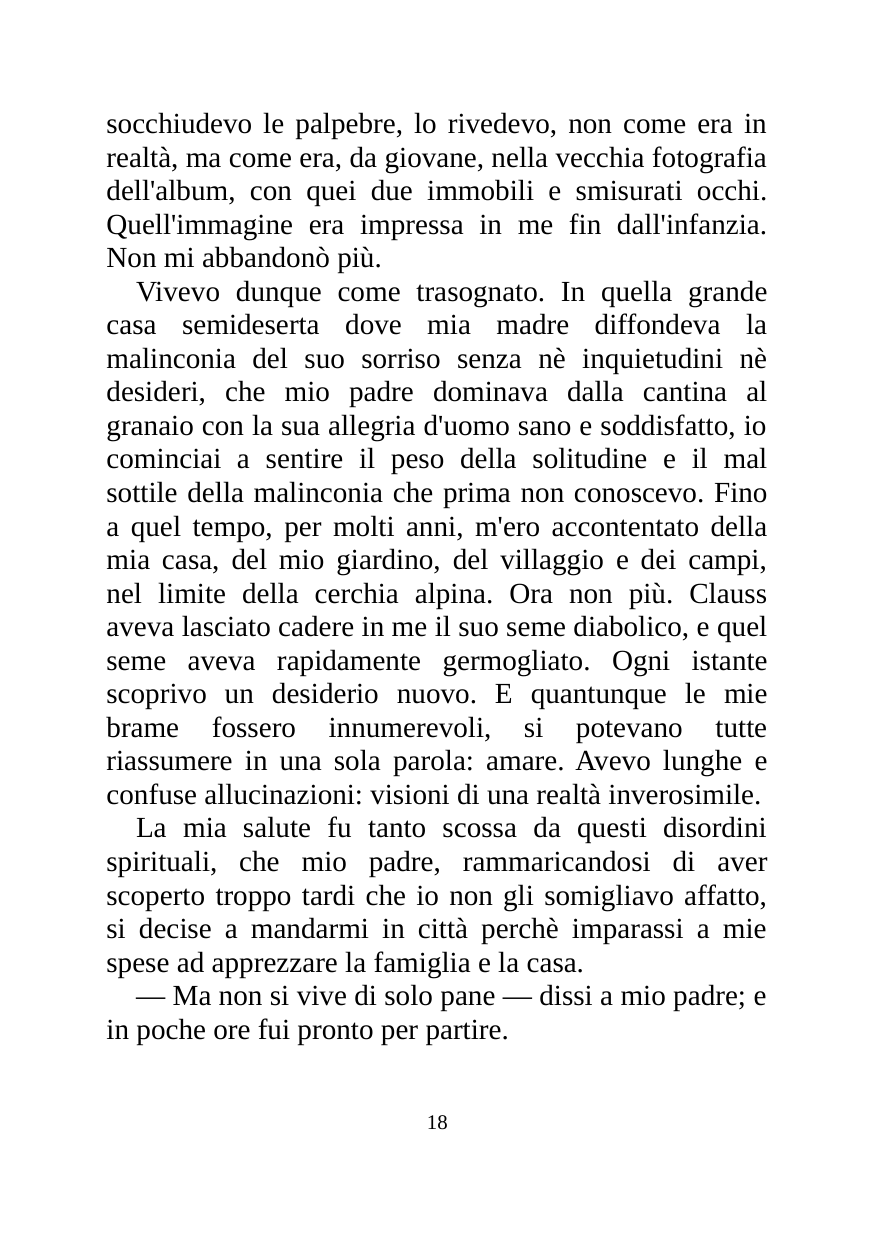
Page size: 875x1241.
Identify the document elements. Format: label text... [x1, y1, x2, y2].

text La mia salute fu tanto scossa da questi disordini spirituali, che mio padre, rammaricandosi di aver scoperto troppo tardi che io non gli somigliavo affatto, si decise a mandarmi in città perchè imparassi a mie spese ad apprezzare la famiglia e la casa. [106, 811, 768, 978]
text — Ma non si vive di solo pane — dissi a mio padre; e in poche ore fui pronto per partire. [106, 978, 768, 1045]
text socchiudevo le palpebre, lo rivedevo, non come era in realtà, ma come era, da giovane, nella vecchia fotografia dell'album, con quei due immobili e smisurati occhi. Quell'immagine era impressa in me fin dall'infanzia. Non mi abbandonò più. [106, 106, 768, 274]
text Vivevo dunque come trasognato. In quella grande casa semideserta dove mia madre diffondeva la malinconia del suo sorriso senza nè inquietudini nè desideri, che mio padre dominava dalla cantina al granaio con la sua allegria d'uomo sano e soddisfatto, io cominciai a sentire il peso della solitudine e il mal sottile della malinconia che prima non conoscevo. Fino a quel tempo, per molti anni, m'ero accontentato della mia casa, del mio giardino, del villaggio e dei campi, nel limite della cerchia alpina. Ora non più. Clauss aveva lasciato cadere in me il suo seme diabolico, e quel seme aveva rapidamente germogliato. Ogni istante scoprivo un desiderio nuovo. E quantunque le mie brame fossero innumerevoli, si potevano tutte riassumere in una sola parola: amare. Avevo lunghe e confuse allucinazioni: visioni di una realtà inverosimile. [106, 274, 768, 811]
